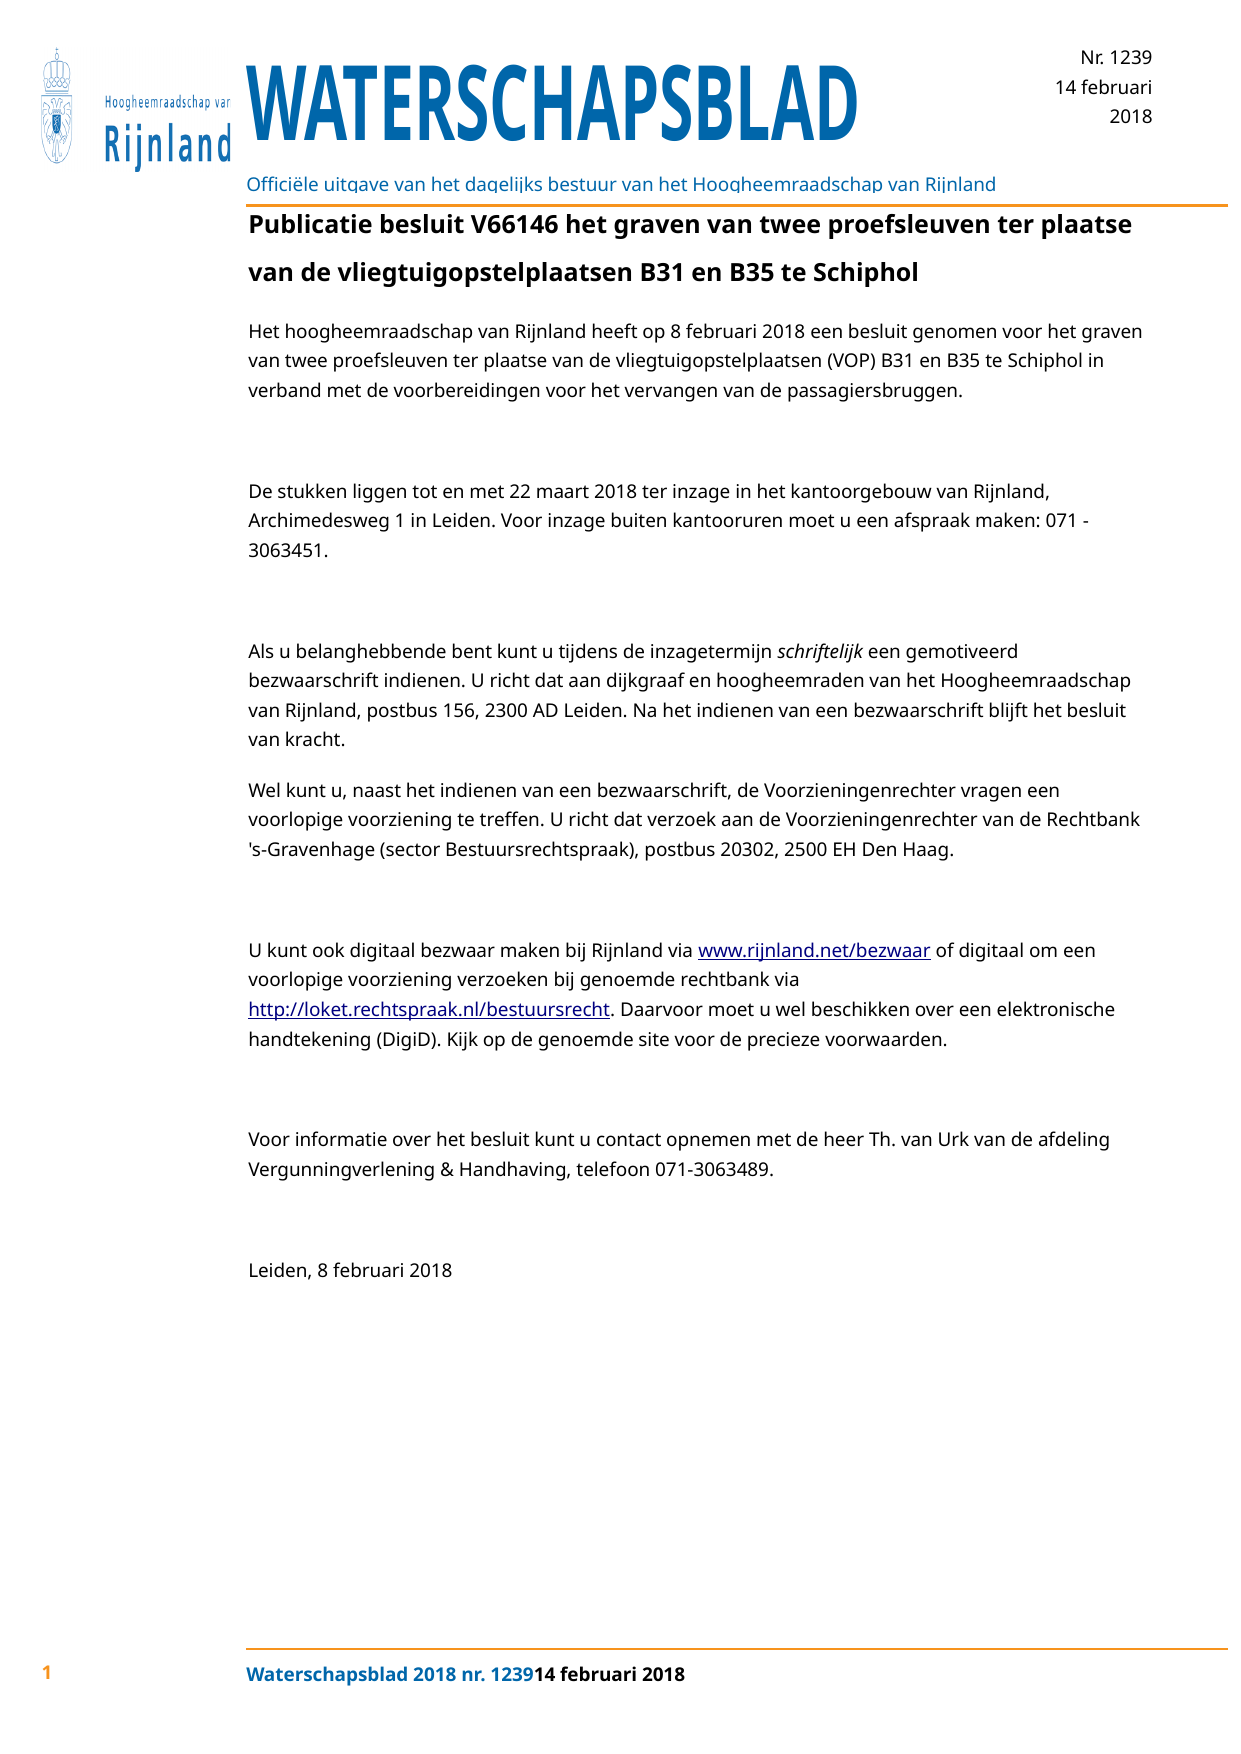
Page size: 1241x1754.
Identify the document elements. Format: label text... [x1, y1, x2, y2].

text Voor informatie over het besluit kunt u contact opnemen met de heer Th. van Urk van de afdeling Vergunningverlening & Handhaving, telefoon 071-3063489. [248, 1127, 1152, 1182]
text Wel kunt u, naast het indienen van een bezwaarschrift, de Voorzieningenrechter vragen een voorlopige voorziening te treffen. U richt dat verzoek aan de Voorzieningenrechter van de Rechtbank 's-Gravenhage (sector Bestuursrechtspraak), postbus 20302, 2500 EH Den Haag. [248, 777, 1152, 862]
text Het hoogheemraadschap van Rijnland heeft op 8 februari 2018 een besluit genomen voor het graven van twee proefsleuven ter plaatse van de vliegtuigopstelplaatsen (VOP) B31 en B35 te Schiphol in verband met de voorbereidingen voor het vervangen van de passagiersbruggen. [248, 318, 1152, 403]
text U kunt ook digitaal bezwaar maken bij Rijnland via www.rijnland.net/bezwaar of digitaal om een voorlopige voorziening verzoeken bij genoemde rechtbank via http://loket.rechtspraak.nl/bestuursrecht. Daarvoor moet u wel beschikken over een elektronische handtekening (DigiD). Kijk op de genoemde site voor de precieze voorwaarden. [248, 937, 1152, 1052]
text De stukken liggen tot en met 22 maart 2018 ter inzage in het kantoorgebouw van Rijnland, Archimedesweg 1 in Leiden. Voor inzage buiten kantooruren moet u een afspraak maken: 071 - 3063451. [248, 478, 1152, 563]
text Leiden, 8 februari 2018 [248, 1257, 1152, 1283]
text Publicatie besluit V66146 het graven van twee proefsleuven ter plaatse van de vliegtuigopstelplaatsen B31 en B35 te Schiphol [248, 207, 1152, 288]
text Als u belanghebbende bent kunt u tijdens de inzagetermijn schriftelijk een gemotiveerd bezwaarschrift indienen. U richt dat aan dijkgraaf en hoogheemraden van het Hoogheemraadschap van Rijnland, postbus 156, 2300 AD Leiden. Na het indienen van een bezwaarschrift blijft het besluit van kracht. [248, 638, 1152, 752]
picture [41, 47, 231, 172]
